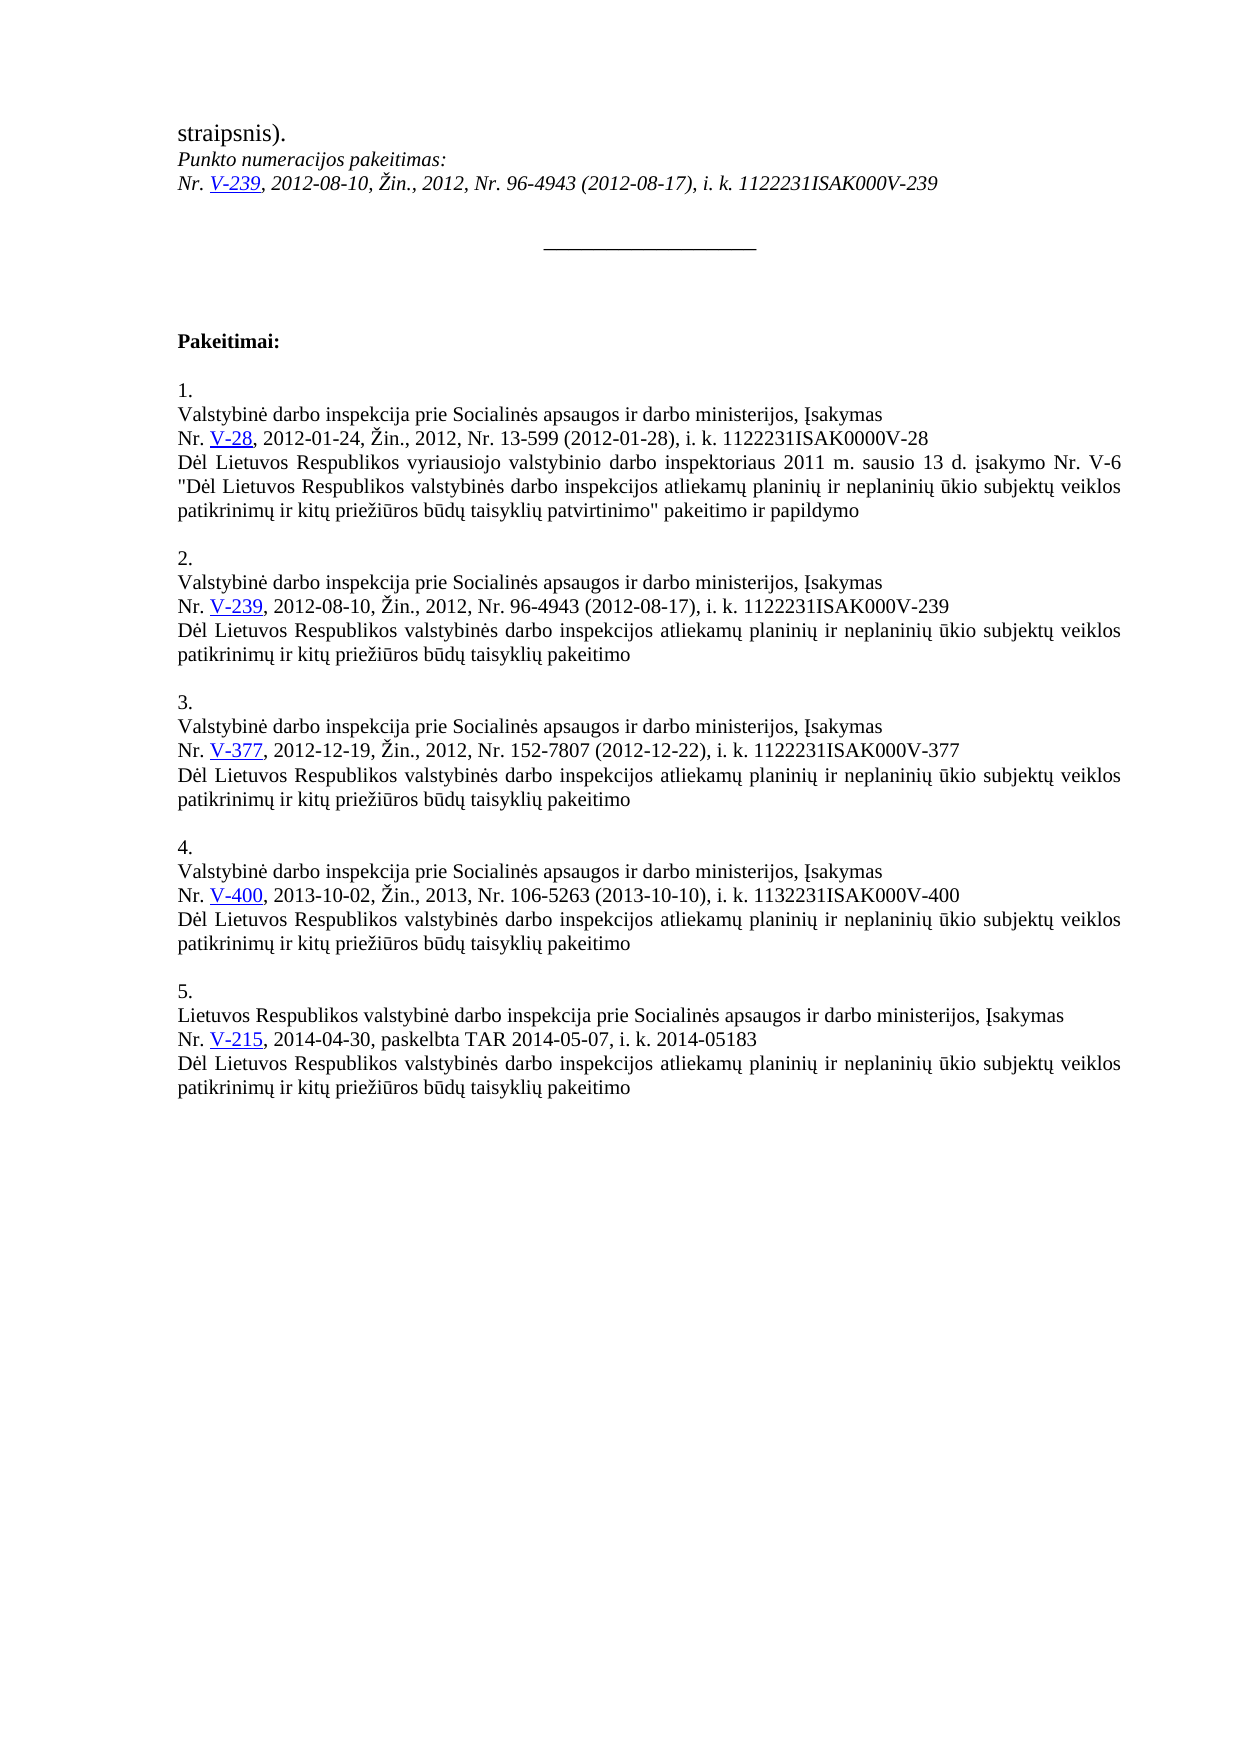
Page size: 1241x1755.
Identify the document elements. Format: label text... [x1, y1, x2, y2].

text Valstybinė darbo inspekcija prie Socialinės apsaugos ir darbo ministerijos, Įsakymas [177, 402, 1122, 426]
text Dėl Lietuvos Respublikos valstybinės darbo inspekcijos atliekamų planinių ir neplaninių ūkio subjektų veiklos patikrinimų ir kitų priežiūros būdų taisyklių pakeitimo [177, 907, 1122, 955]
text Nr. V-377, 2012-12-19, Žin., 2012, Nr. 152-7807 (2012-12-22), i. k. 1122231ISAK000V-377 [177, 738, 1122, 762]
text Nr. V-239, 2012-08-10, Žin., 2012, Nr. 96-4943 (2012-08-17), i. k. 1122231ISAK000V-239 [177, 171, 1122, 195]
text Dėl Lietuvos Respublikos valstybinės darbo inspekcijos atliekamų planinių ir neplaninių ūkio subjektų veiklos patikrinimų ir kitų priežiūros būdų taisyklių pakeitimo [177, 762, 1122, 811]
text 5. [177, 979, 1122, 1003]
text Nr. V-400, 2013-10-02, Žin., 2013, Nr. 106-5263 (2013-10-10), i. k. 1132231ISAK000V-400 [177, 883, 1122, 907]
text 1. [177, 377, 1122, 402]
text Dėl Lietuvos Respublikos vyriausiojo valstybinio darbo inspektoriaus 2011 m. sausio 13 d. įsakymo Nr. V-6 "Dėl Lietuvos Respublikos valstybinės darbo inspekcijos atliekamų planinių ir neplaninių ūkio subjektų veiklos patikrinimų ir kitų priežiūros būdų taisyklių patvirtinimo" pakeitimo ir papildymo [177, 450, 1122, 522]
text Valstybinė darbo inspekcija prie Socialinės apsaugos ir darbo ministerijos, Įsakymas [177, 570, 1122, 594]
text Nr. V-28, 2012-01-24, Žin., 2012, Nr. 13-599 (2012-01-28), i. k. 1122231ISAK0000V-28 [177, 426, 1122, 450]
text Dėl Lietuvos Respublikos valstybinės darbo inspekcijos atliekamų planinių ir neplaninių ūkio subjektų veiklos patikrinimų ir kitų priežiūros būdų taisyklių pakeitimo [177, 1051, 1122, 1099]
text Pakeitimai: [177, 329, 1122, 353]
text Dėl Lietuvos Respublikos valstybinės darbo inspekcijos atliekamų planinių ir neplaninių ūkio subjektų veiklos patikrinimų ir kitų priežiūros būdų taisyklių pakeitimo [177, 618, 1122, 666]
text 2. [177, 546, 1122, 570]
text straipsnis). [177, 118, 1122, 147]
text Valstybinė darbo inspekcija prie Socialinės apsaugos ir darbo ministerijos, Įsakymas [177, 859, 1122, 883]
text 4. [177, 835, 1122, 859]
text Valstybinė darbo inspekcija prie Socialinės apsaugos ir darbo ministerijos, Įsakymas [177, 714, 1122, 738]
text 3. [177, 690, 1122, 714]
text Punkto numeracijos pakeitimas: [177, 147, 1122, 171]
text Nr. V-239, 2012-08-10, Žin., 2012, Nr. 96-4943 (2012-08-17), i. k. 1122231ISAK000V-239 [177, 594, 1122, 618]
text _________________ [177, 224, 1122, 252]
text Lietuvos Respublikos valstybinė darbo inspekcija prie Socialinės apsaugos ir darbo ministerijos, Įsakymas [177, 1003, 1122, 1027]
text Nr. V-215, 2014-04-30, paskelbta TAR 2014-05-07, i. k. 2014-05183 [177, 1027, 1122, 1051]
